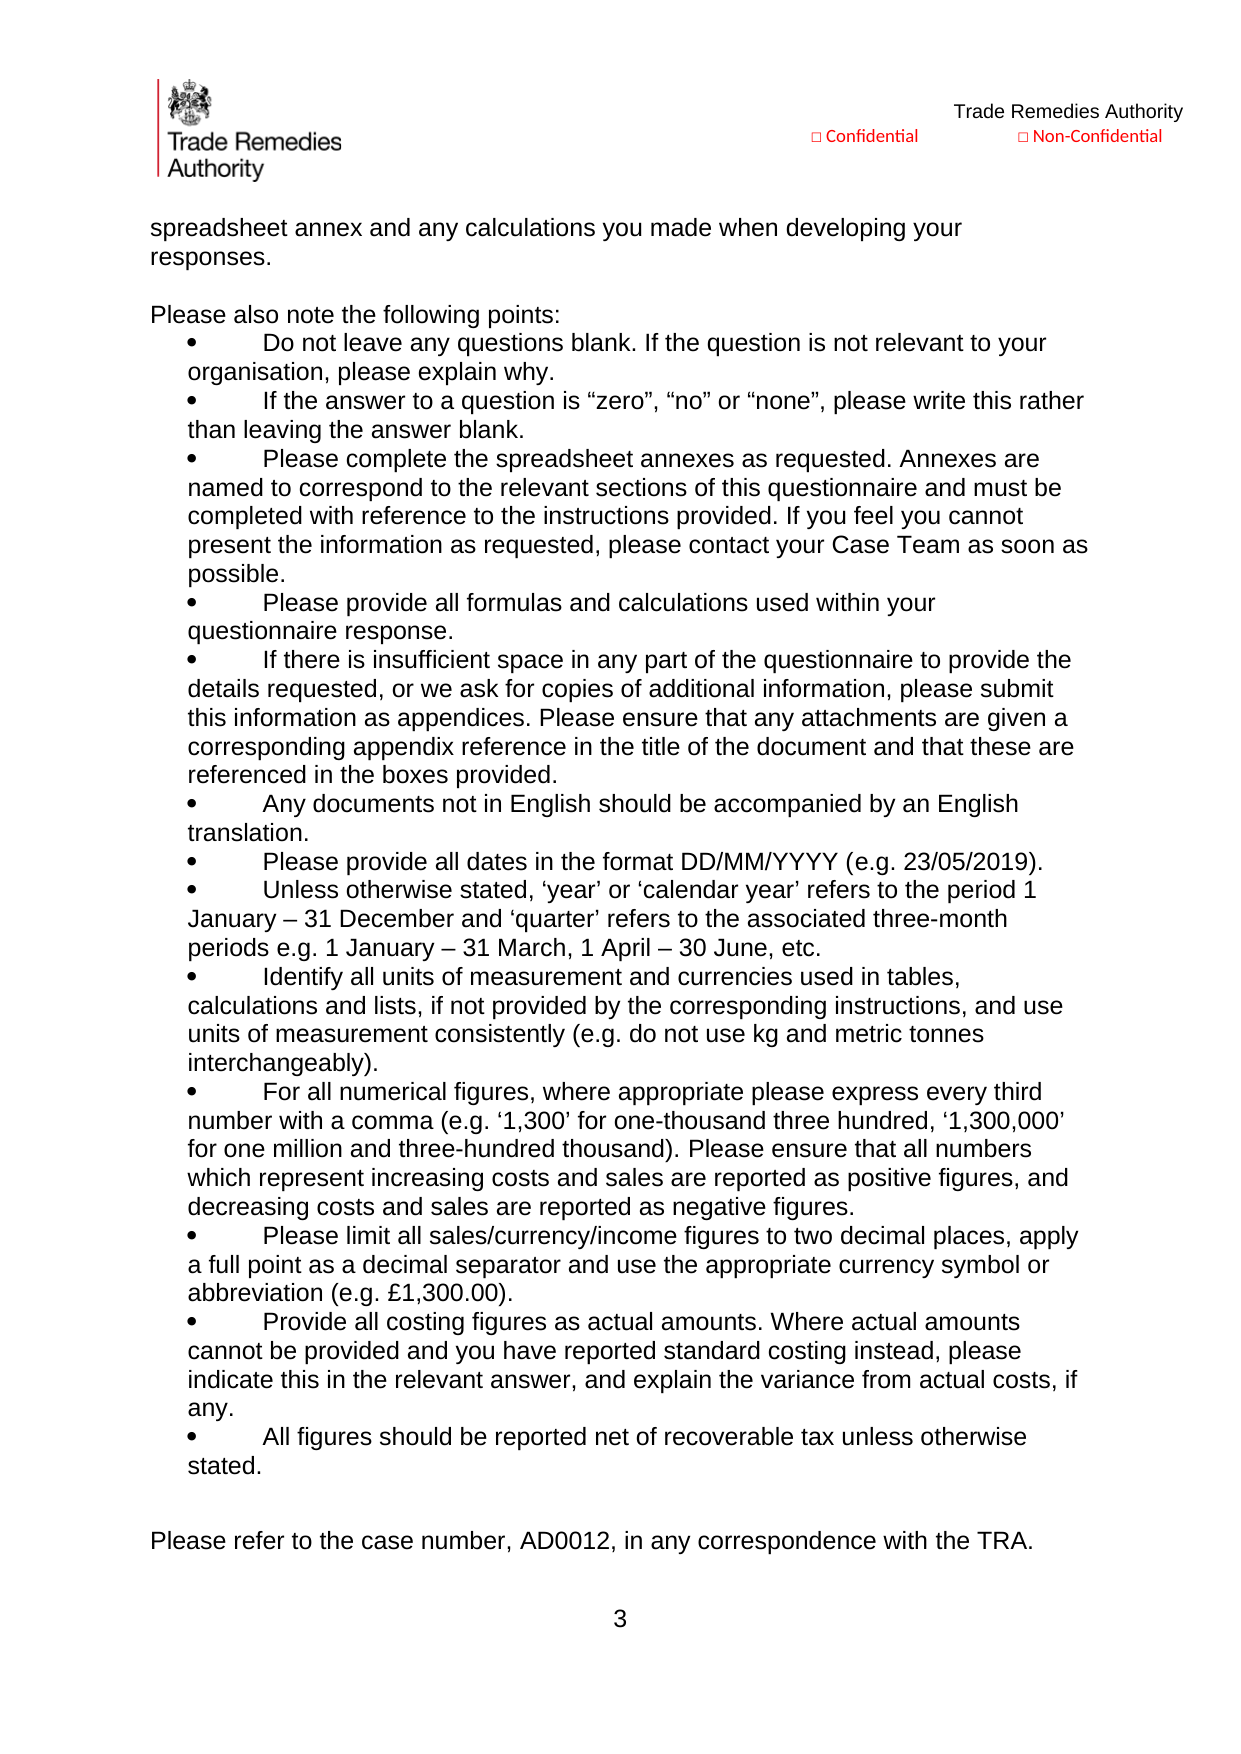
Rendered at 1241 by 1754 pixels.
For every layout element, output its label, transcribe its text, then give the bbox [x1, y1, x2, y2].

list Provide all costing figures as actual amounts. Where actual amounts cannot be provided and you have reported standard costing instead, please indicate this in the relevant answer, and explain the variance from actual costs, if any. [187, 1307, 1090, 1422]
list All figures should be reported net of recoverable tax unless otherwise stated. [187, 1422, 1090, 1480]
list Do not leave any questions blank. If the question is not relevant to your organisation, please explain why. [187, 328, 1090, 386]
list Any documents not in English should be accompanied by an English translation. [187, 789, 1090, 847]
list Please provide all dates in the format DD/MM/YYYY (e.g. 23/05/2019). [187, 847, 1090, 875]
text Please also note the following points: [150, 300, 1090, 328]
list If the answer to a question is “zero”, “no” or “none”, please write this rather than leaving the answer blank. [187, 386, 1090, 444]
list Identify all units of measurement and currencies used in tables, calculations and lists, if not provided by the corresponding instructions, and use units of measurement consistently (e.g. do not use kg and metric tonnes interchangeably). [187, 962, 1090, 1077]
text spreadsheet annex and any calculations you made when developing your responses. [150, 213, 1090, 271]
list For all numerical figures, where appropriate please express every third number with a comma (e.g. ‘1,300’ for one-thousand three hundred, ‘1,300,000’ for one million and three-hundred thousand). Please ensure that all numbers which represent increasing costs and sales are reported as positive figures, and decreasing costs and sales are reported as negative figures. [187, 1077, 1090, 1221]
list If there is insufficient space in any part of the questionnaire to provide the details requested, or we ask for copies of additional information, please submit this information as appendices. Please ensure that any attachments are given a corresponding appendix reference in the title of the document and that these are referenced in the boxes provided. [187, 645, 1090, 789]
list Please complete the spreadsheet annexes as requested. Annexes are named to correspond to the relevant sections of this questionnaire and must be completed with reference to the instructions provided. If you feel you cannot present the information as requested, please contact your Case Team as soon as possible. [187, 444, 1090, 587]
list Unless otherwise stated, ‘year’ or ‘calendar year’ refers to the period 1 January – 31 December and ‘quarter’ refers to the associated three-month periods e.g. 1 January – 31 March, 1 April – 30 June, etc. [187, 875, 1090, 962]
list Please limit all sales/currency/income figures to two decimal places, apply a full point as a decimal separator and use the appropriate currency symbol or abbreviation (e.g. £1,300.00). [187, 1221, 1090, 1307]
list Please provide all formulas and calculations used within your questionnaire response. [187, 587, 1090, 645]
text Please refer to the case number, AD0012, in any correspondence with the TRA. [150, 1526, 1090, 1555]
